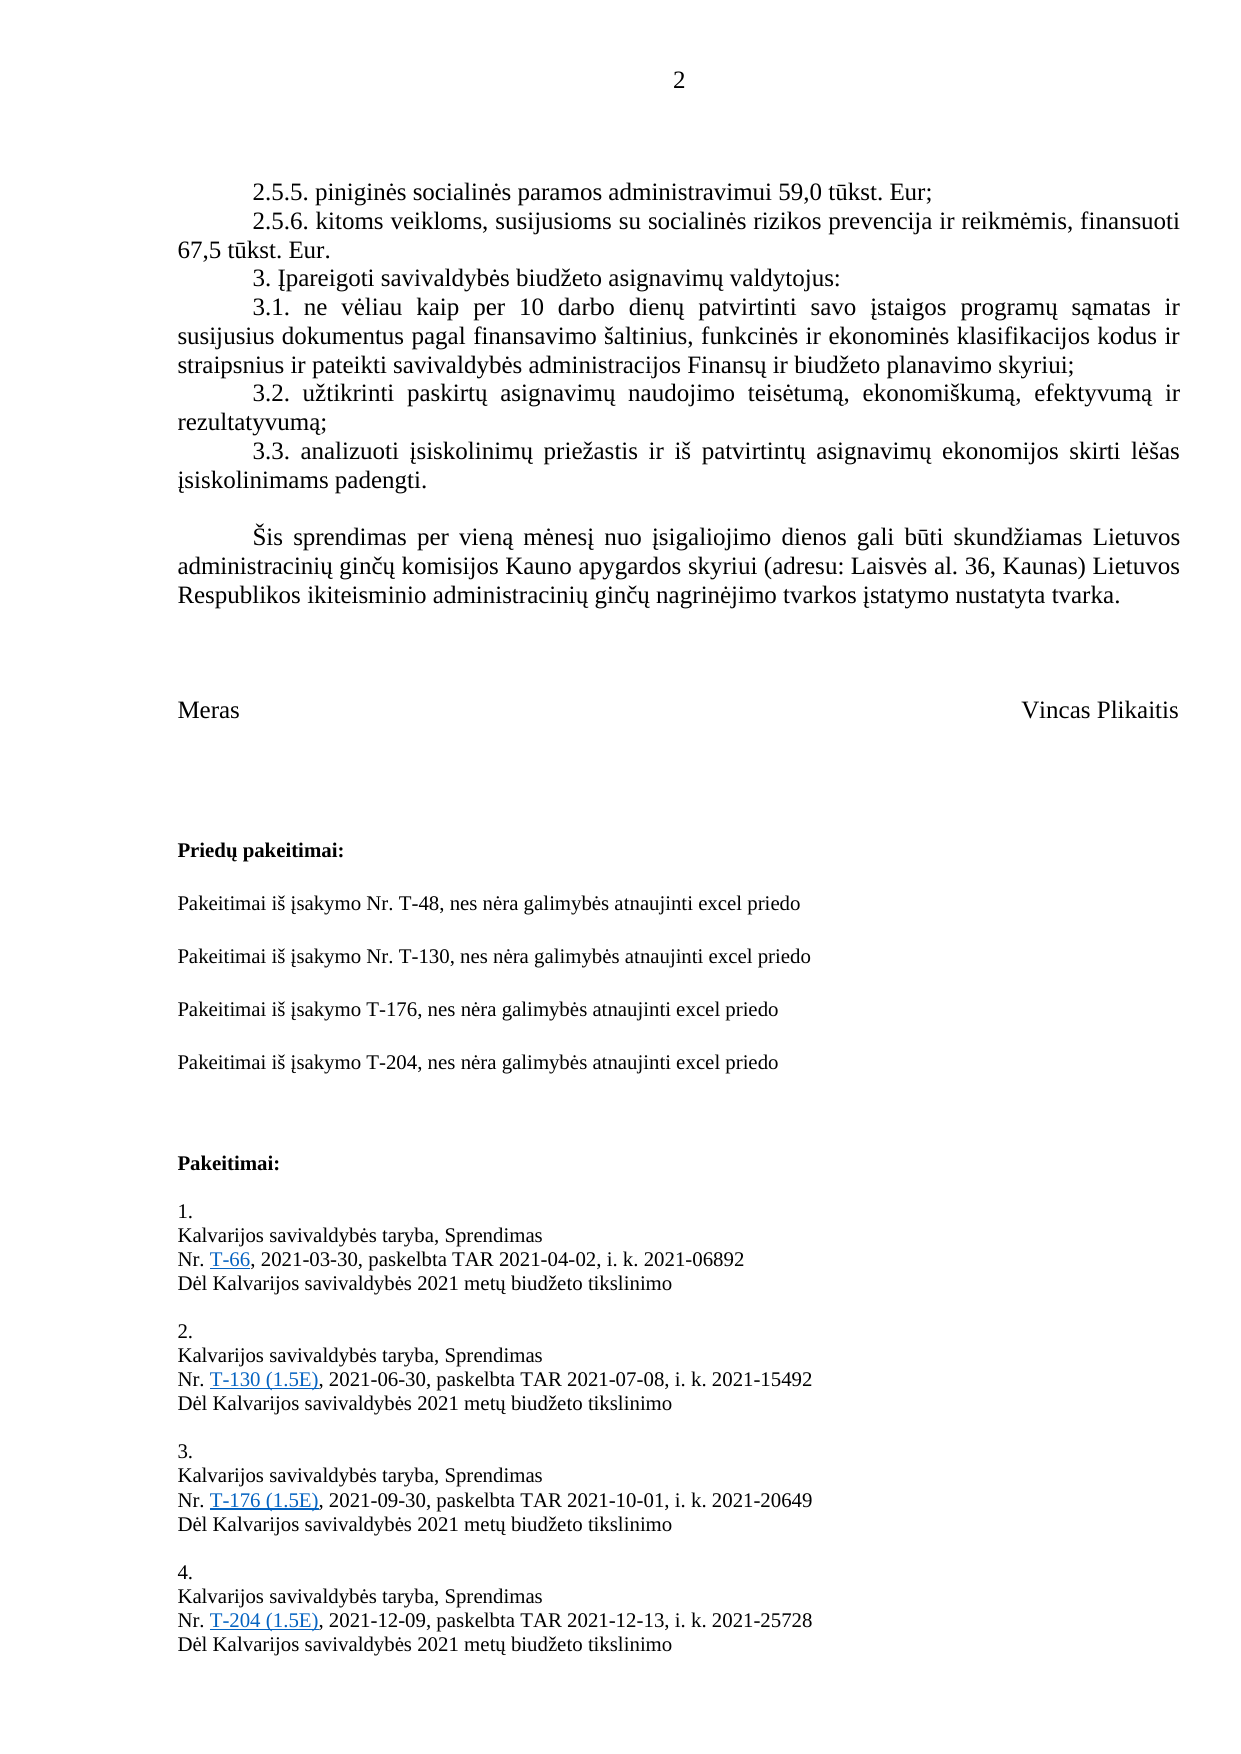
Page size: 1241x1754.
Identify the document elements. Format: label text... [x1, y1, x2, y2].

text Meras Vincas Plikaitis [177, 695, 1181, 723]
text 3.3. analizuoti įsiskolinimų priežastis ir iš patvirtintų asignavimų ekonomijos skirti lėšas įsiskolinimams padengti. [177, 436, 1181, 493]
text Pakeitimai iš įsakymo T-204, nes nėra galimybės atnaujinti excel priedo [177, 1050, 1181, 1074]
text 4. [177, 1560, 1181, 1584]
text 2.5.6. kitoms veikloms, susijusioms su socialinės rizikos prevencija ir reikmėmis, finansuoti 67,5 tūkst. Eur. [177, 206, 1181, 263]
text Pakeitimai iš įsakymo T-176, nes nėra galimybės atnaujinti excel priedo [177, 997, 1181, 1021]
text Kalvarijos savivaldybės taryba, Sprendimas [177, 1343, 1181, 1367]
text 3. Įpareigoti savivaldybės biudžeto asignavimų valdytojus: [177, 263, 1181, 292]
text 3.1. ne vėliau kaip per 10 darbo dienų patvirtinti savo įstaigos programų sąmatas ir susijusius dokumentus pagal finansavimo šaltinius, funkcinės ir ekonominės klasifikacijos kodus ir straipsnius ir pateikti savivaldybės administracijos Finansų ir biudžeto planavimo skyriui; [177, 292, 1181, 378]
text Pakeitimai: [177, 1151, 1181, 1175]
text Šis sprendimas per vieną mėnesį nuo įsigaliojimo dienos gali būti skundžiamas Lietuvos administracinių ginčų komisijos Kauno apygardos skyriui (adresu: Laisvės al. 36, Kaunas) Lietuvos Respublikos ikiteisminio administracinių ginčų nagrinėjimo tvarkos įstatymo nustatyta tvarka. [177, 522, 1181, 608]
text 3.2. užtikrinti paskirtų asignavimų naudojimo teisėtumą, ekonomiškumą, efektyvumą ir rezultatyvumą; [177, 378, 1181, 436]
text Pakeitimai iš įsakymo Nr. T-48, nes nėra galimybės atnaujinti excel priedo [177, 891, 1181, 915]
text Dėl Kalvarijos savivaldybės 2021 metų biudžeto tikslinimo [177, 1512, 1181, 1536]
text Nr. T-66, 2021-03-30, paskelbta TAR 2021-04-02, i. k. 2021-06892 [177, 1247, 1181, 1271]
text Nr. T-204 (1.5E), 2021-12-09, paskelbta TAR 2021-12-13, i. k. 2021-25728 [177, 1608, 1181, 1632]
text Nr. T-130 (1.5E), 2021-06-30, paskelbta TAR 2021-07-08, i. k. 2021-15492 [177, 1367, 1181, 1391]
text Kalvarijos savivaldybės taryba, Sprendimas [177, 1223, 1181, 1247]
text Pakeitimai iš įsakymo Nr. T-130, nes nėra galimybės atnaujinti excel priedo [177, 944, 1181, 968]
text Kalvarijos savivaldybės taryba, Sprendimas [177, 1584, 1181, 1608]
text Nr. T-176 (1.5E), 2021-09-30, paskelbta TAR 2021-10-01, i. k. 2021-20649 [177, 1487, 1181, 1512]
text 2.5.5. piniginės socialinės paramos administravimui 59,0 tūkst. Eur; [177, 177, 1181, 206]
text 1. [177, 1199, 1181, 1223]
text Dėl Kalvarijos savivaldybės 2021 metų biudžeto tikslinimo [177, 1391, 1181, 1415]
text Dėl Kalvarijos savivaldybės 2021 metų biudžeto tikslinimo [177, 1271, 1181, 1295]
text Priedų pakeitimai: [177, 838, 1181, 862]
text 3. [177, 1439, 1181, 1463]
text 2. [177, 1319, 1181, 1343]
text Kalvarijos savivaldybės taryba, Sprendimas [177, 1463, 1181, 1487]
text Dėl Kalvarijos savivaldybės 2021 metų biudžeto tikslinimo [177, 1632, 1181, 1656]
